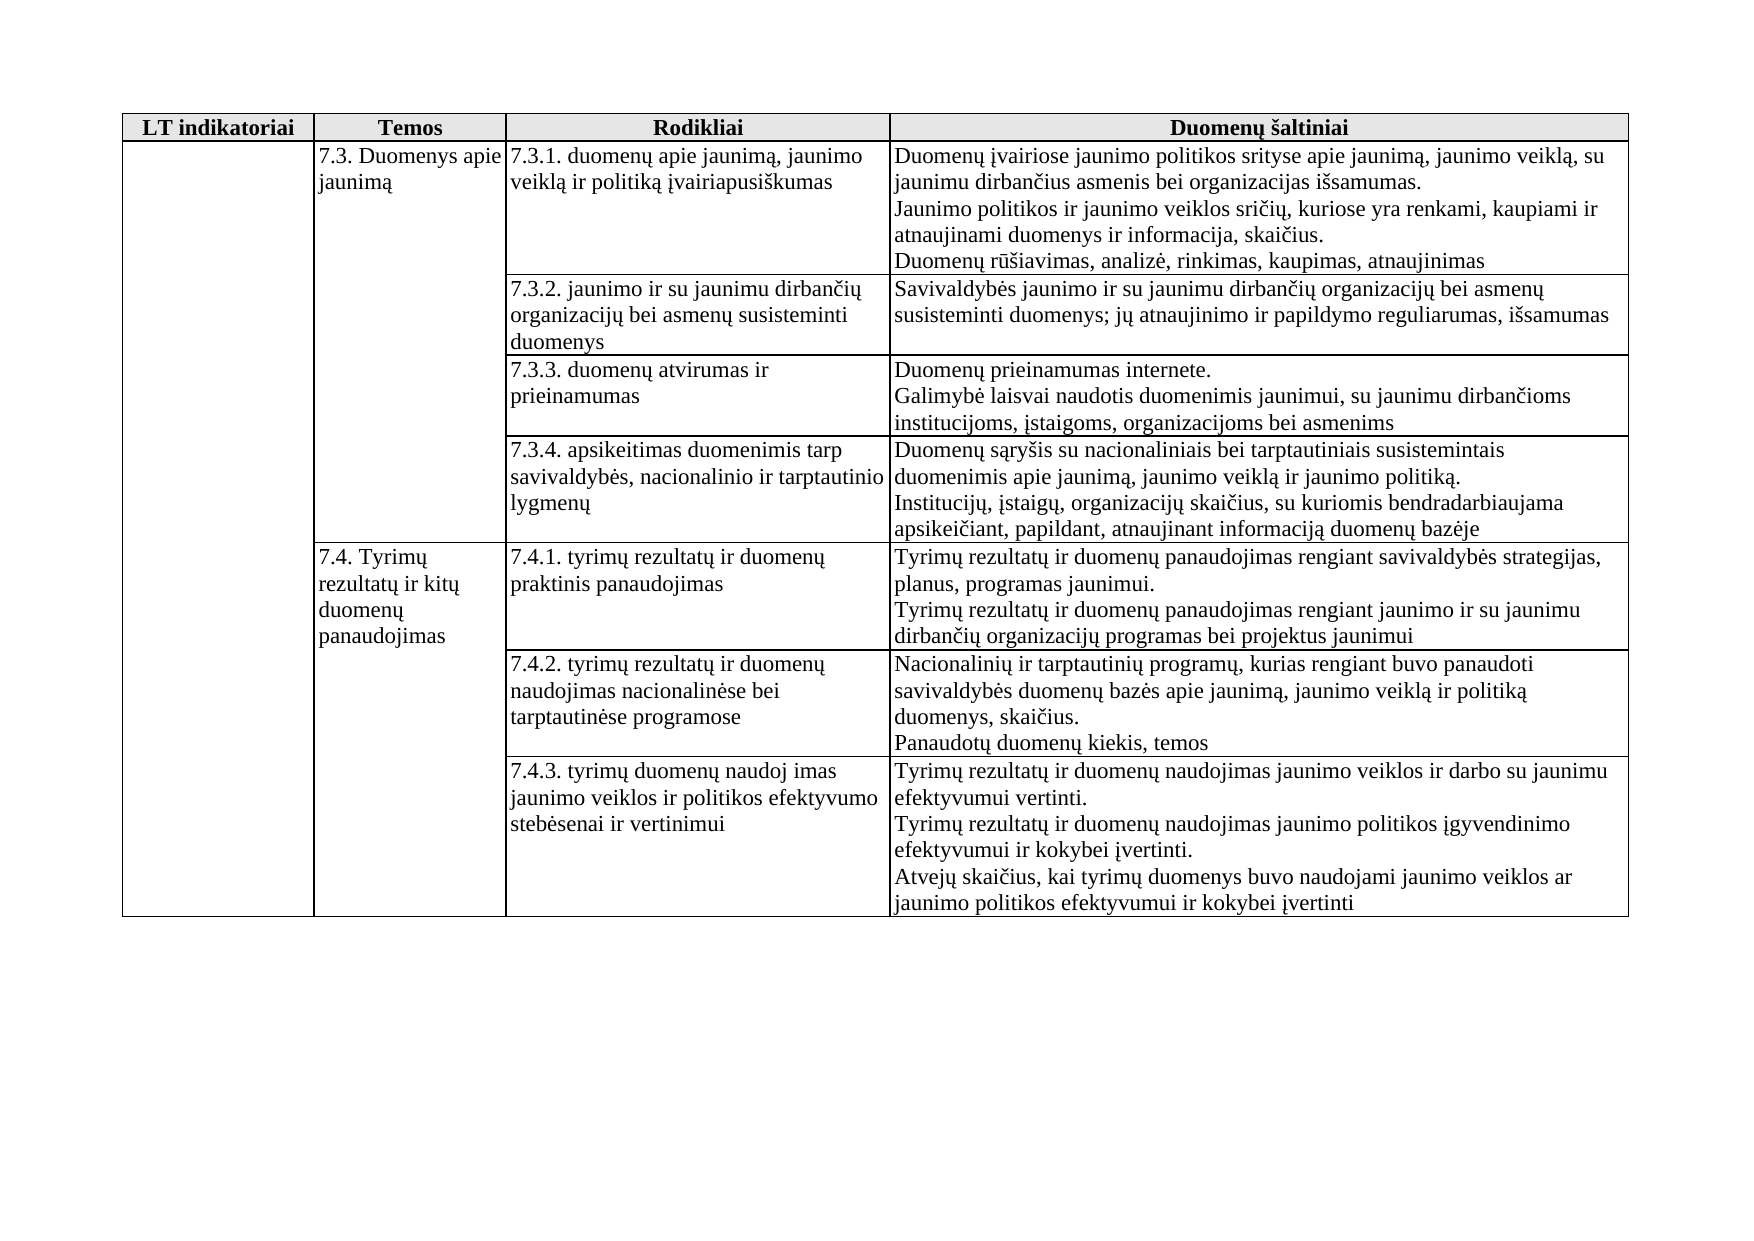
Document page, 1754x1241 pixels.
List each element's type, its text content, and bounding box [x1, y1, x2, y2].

table_cell 7.4.2. tyrimų rezultatų ir duomenų naudojimas nacionalinėse bei tarptautinėse programose [507, 651, 889, 756]
table_cell [123, 142, 313, 916]
table_cell 7.4.3. tyrimų duomenų naudoj imas jaunimo veiklos ir politikos efektyvumo stebėsenai ir vertinimui [507, 757, 889, 916]
table_cell 7.3.3. duomenų atvirumas ir prieinamumas [507, 356, 889, 435]
table_cell 7.3.4. apsikeitimas duomenimis tarp savivaldybės, nacionalinio ir tarptautinio lygmenų [507, 437, 889, 542]
table_cell 7.4.1. tyrimų rezultatų ir duomenų praktinis panaudojimas [507, 543, 889, 649]
table_header Duomenų šaltiniai [891, 114, 1628, 140]
table_cell 7.3. Duomenys apie jaunimą [315, 142, 505, 542]
table_header LT indikatoriai [123, 114, 313, 140]
table_header Rodikliai [507, 114, 889, 140]
table_cell 7.4. Tyrimų rezultatų ir kitų duomenų panaudojimas [315, 543, 505, 916]
table_cell Savivaldybės jaunimo ir su jaunimu dirbančių organizacijų bei asmenų susisteminti duomenys; jų atnaujinimo ir papildymo reguliarumas, išsamumas [891, 275, 1628, 354]
table_cell 7.3.1. duomenų apie jaunimą, jaunimo veiklą ir politiką įvairiapusiškumas [507, 142, 889, 274]
table_header Temos [315, 114, 505, 140]
